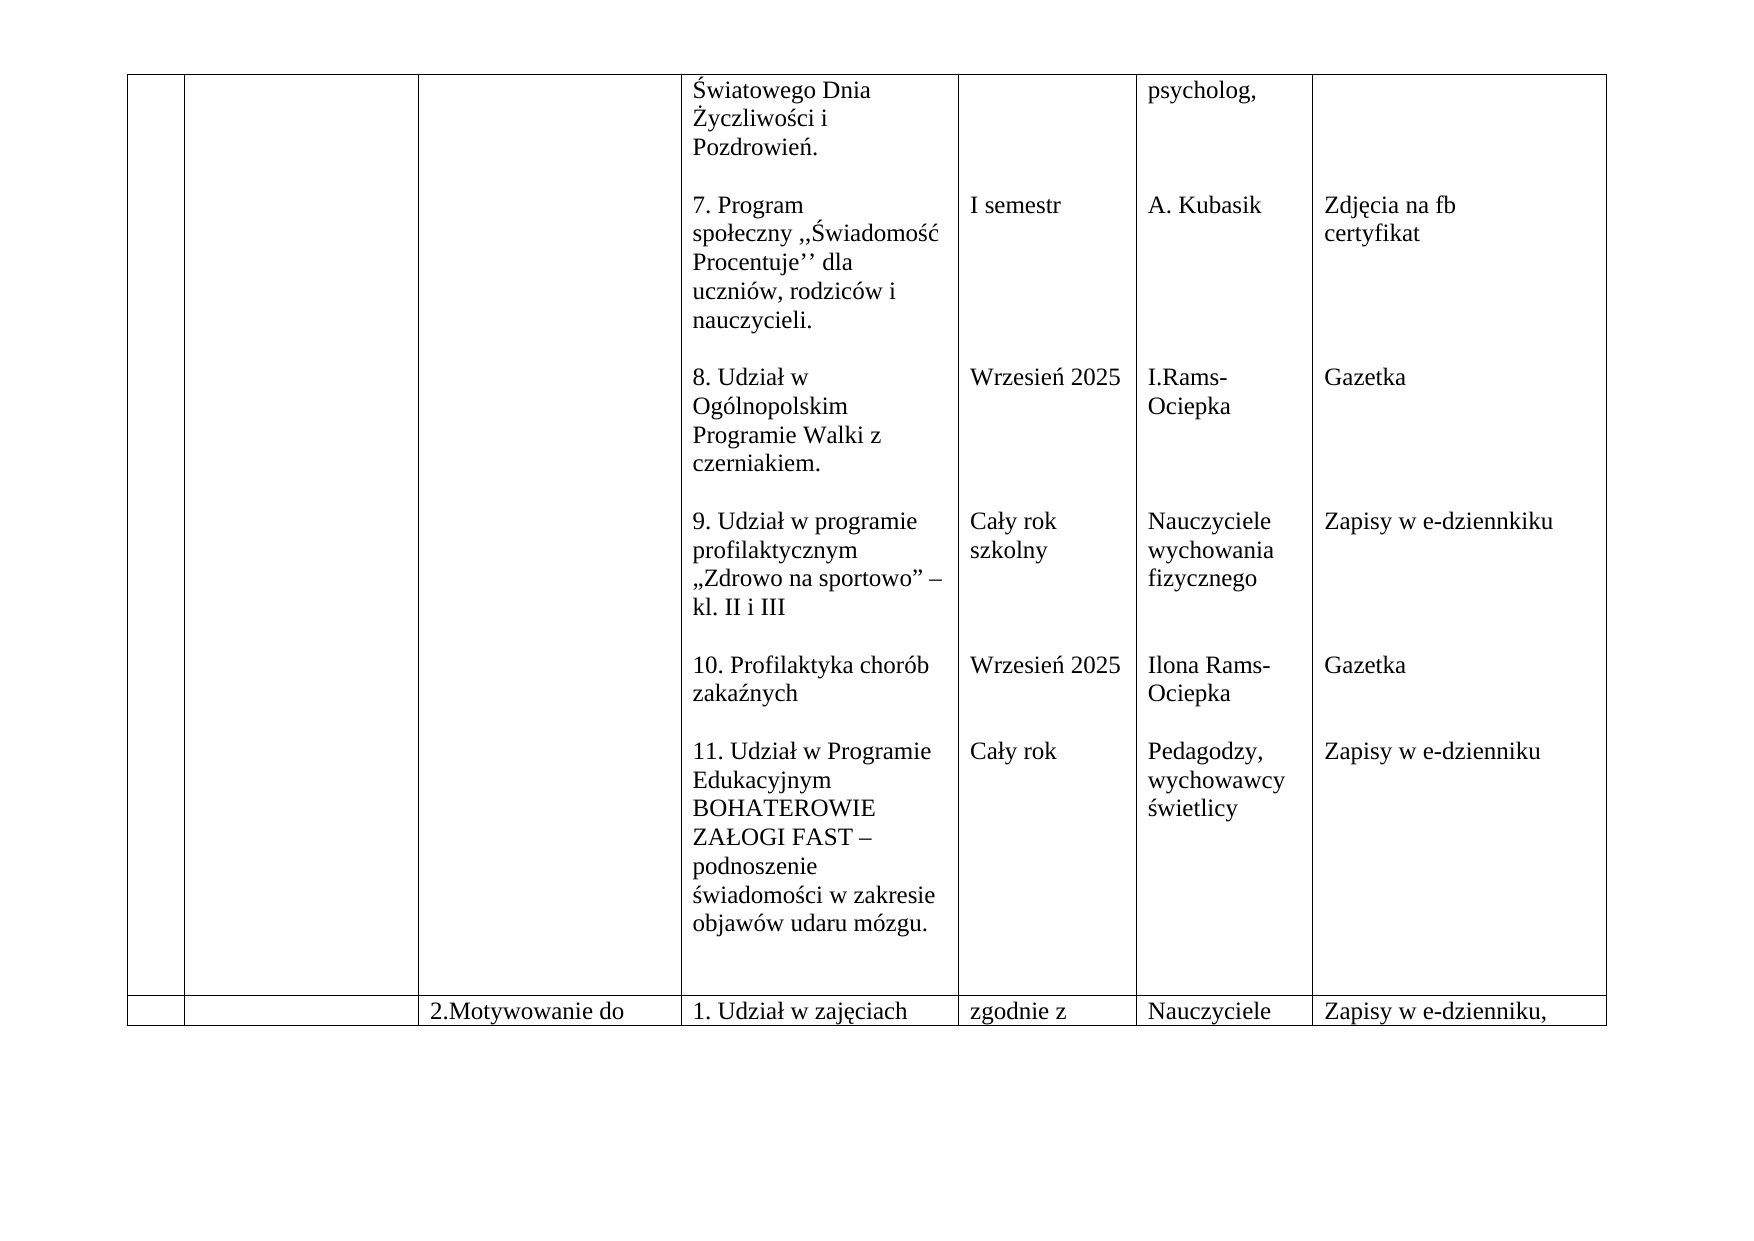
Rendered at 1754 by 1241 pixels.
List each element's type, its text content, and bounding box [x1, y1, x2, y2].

table_cell [103, 74, 127, 995]
table_cell [103, 995, 127, 1024]
table_cell [185, 996, 418, 1024]
table_cell Zdjęcia na fb certyfikat Gazetka Zapisy w e-dziennkiku Gazetka Zapisy w e-dzienniku [1313, 75, 1606, 995]
table_cell 2.Motywowanie do [419, 996, 681, 1024]
table_cell 1. Udział w zajęciach [682, 996, 958, 1024]
table_cell [128, 75, 184, 995]
table_cell I semestr Wrzesień 2025 Cały rok szkolny Wrzesień 2025 Cały rok [959, 75, 1136, 995]
table_cell Zapisy w e-dzienniku, [1313, 996, 1606, 1024]
table_cell [419, 75, 681, 995]
table_cell [128, 996, 184, 1024]
table_cell psycholog, A. Kubasik I.Rams- Ociepka Nauczyciele wychowania fizycznego Ilona Rams-Ociepka Pedagodzy, wychowawcy świetlicy [1137, 75, 1312, 995]
table_cell [185, 75, 418, 995]
table_cell Światowego Dnia Życzliwości i Pozdrowień. 7. Program społeczny ,,Świadomość Procentuje’’ dla uczniów, rodziców i nauczycieli. 8. Udział w Ogólnopolskim Programie Walki z czerniakiem. 9. Udział w programie profilaktycznym „Zdrowo na sportowo” – kl. II i III 10. Profilaktyka chorób zakaźnych 11. Udział w Programie Edukacyjnym BOHATEROWIE ZAŁOGI FAST – podnoszenie świadomości w zakresie objawów udaru mózgu. [682, 75, 958, 995]
table_cell zgodnie z [959, 996, 1136, 1024]
table_cell Nauczyciele [1137, 996, 1312, 1024]
